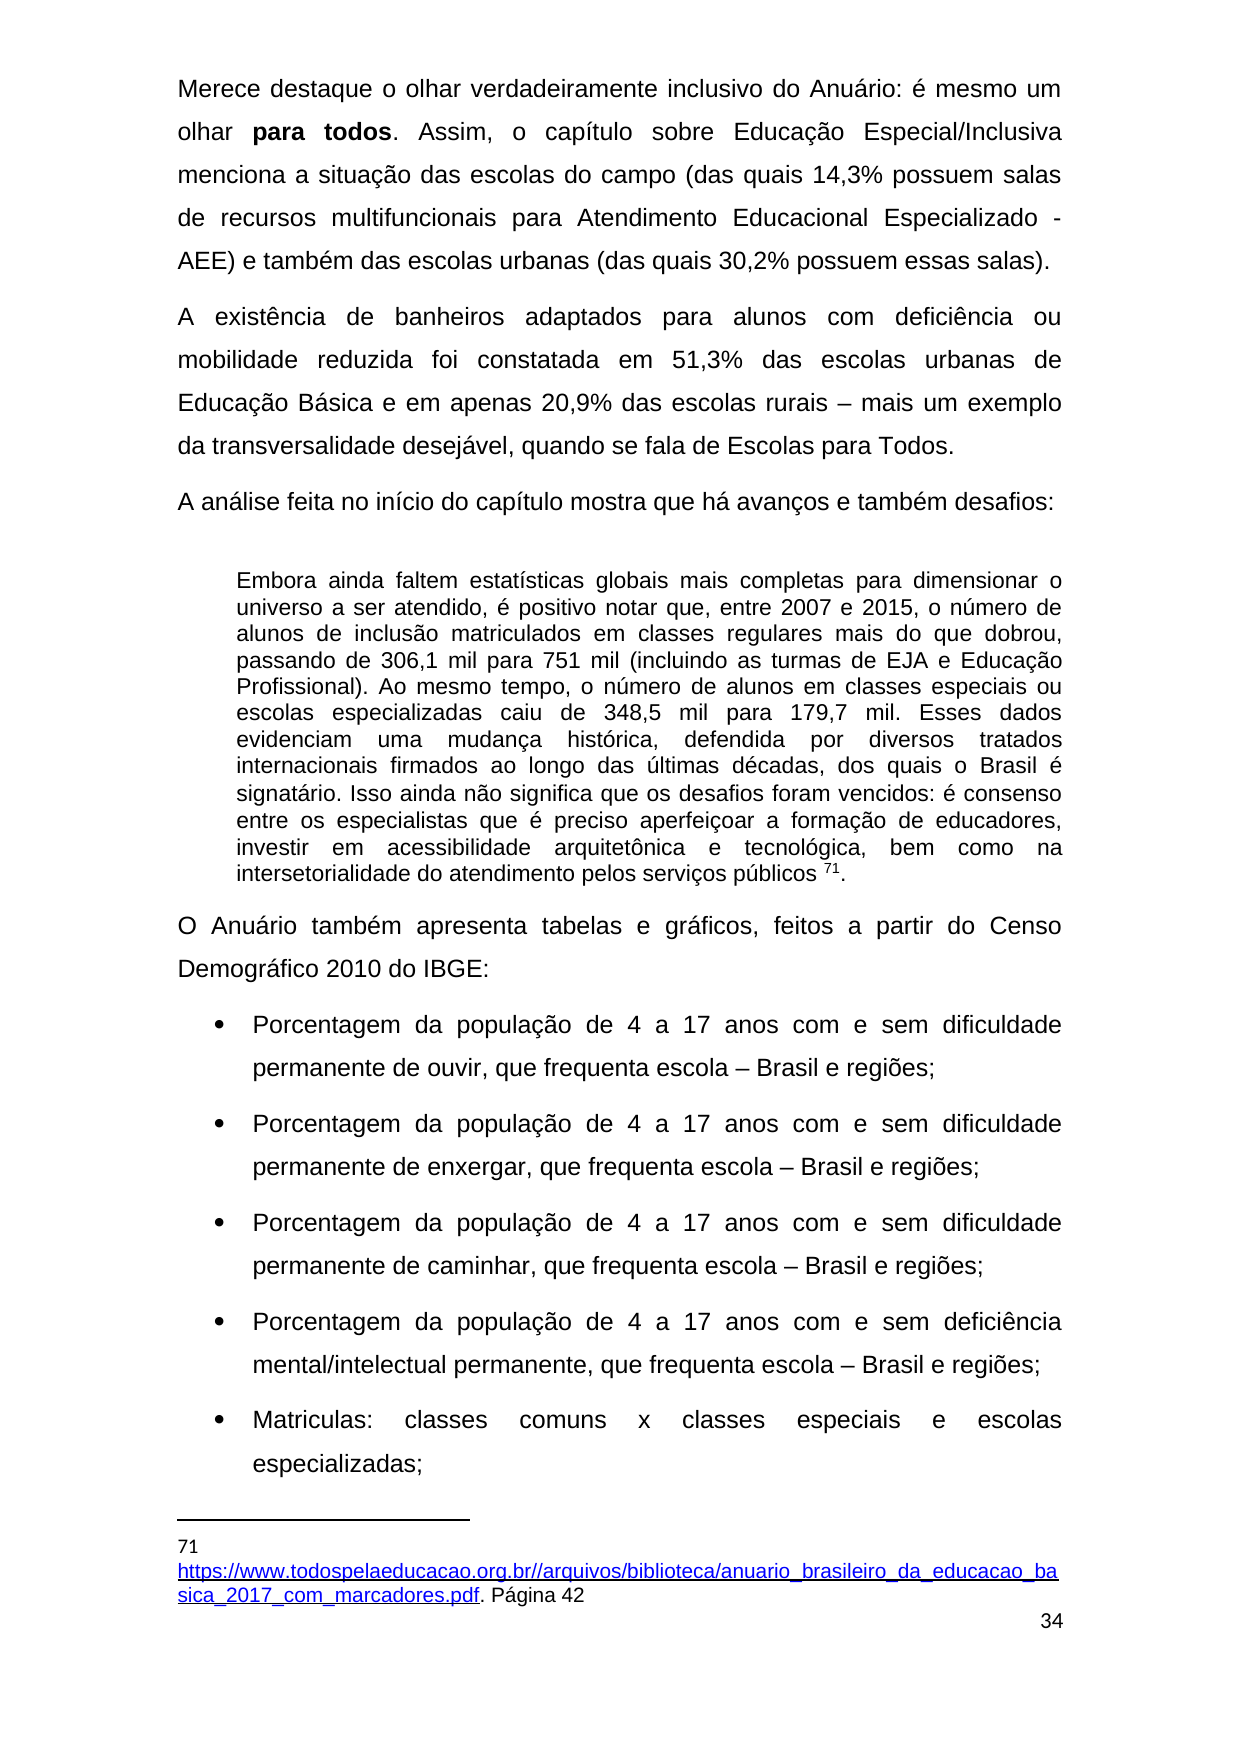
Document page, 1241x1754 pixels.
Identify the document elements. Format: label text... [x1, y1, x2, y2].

text A existência de banheiros adaptados para alunos com deficiência ou mobilidade reduzida foi constatada em 51,3% das escolas urbanas de Educação Básica e em apenas 20,9% das escolas rurais – mais um exemplo da transversalidade desejável, quando se fala de Escolas para Todos. [177, 302, 1063, 460]
text O Anuário também apresenta tabelas e gráficos, feitos a partir do Censo Demográfico 2010 do IBGE: [177, 911, 1063, 983]
text Merece destaque o olhar verdadeiramente inclusivo do Anuário: é mesmo um olhar para todos. Assim, o capítulo sobre Educação Especial/Inclusiva menciona a situação das escolas do campo (das quais 14,3% possuem salas de recursos multifuncionais para Atendimento Educacional Especializado - AEE) e também das escolas urbanas (das quais 30,2% possuem essas salas). [177, 74, 1063, 275]
text A análise feita no início do capítulo mostra que há avanços e também desafios: [177, 487, 1063, 516]
text https://www.todospelaeducacao.org.br//arquivos/biblioteca/anuario_brasileiro_da_educacao_basica_2017_com_marcadores.pdf. Página 42 [177, 1533, 1063, 1606]
list Porcentagem da população de 4 a 17 anos com e sem deficiência mental/intelectual permanente, que frequenta escola – Brasil e regiões; [215, 1306, 1063, 1378]
list Matriculas: classes comuns x classes especiais e escolas especializadas; [215, 1405, 1063, 1477]
list Porcentagem da população de 4 a 17 anos com e sem dificuldade permanente de caminhar, que frequenta escola – Brasil e regiões; [215, 1208, 1063, 1279]
text Embora ainda faltem estatísticas globais mais completas para dimensionar o universo a ser atendido, é positivo notar que, entre 2007 e 2015, o número de alunos de inclusão matriculados em classes regulares mais do que dobrou, passando de 306,1 mil para 751 mil (incluindo as turmas de EJA e Educação Profissional). Ao mesmo tempo, o número de alunos em classes especiais ou escolas especializadas caiu de 348,5 mil para 179,7 mil. Esses dados evidenciam uma mudança histórica, defendida por diversos tratados internacionais firmados ao longo das últimas décadas, dos quais o Brasil é signatário. Isso ainda não significa que os desafios foram vencidos: é consenso entre os especialistas que é preciso aperfeiçoar a formação de educadores, investir em acessibilidade arquitetônica e tecnológica, bem como na intersetorialidade do atendimento pelos serviços públicos . [236, 567, 1063, 886]
list Porcentagem da população de 4 a 17 anos com e sem dificuldade permanente de ouvir, que frequenta escola – Brasil e regiões; [215, 1010, 1063, 1082]
list Porcentagem da população de 4 a 17 anos com e sem dificuldade permanente de enxergar, que frequenta escola – Brasil e regiões; [215, 1109, 1063, 1181]
